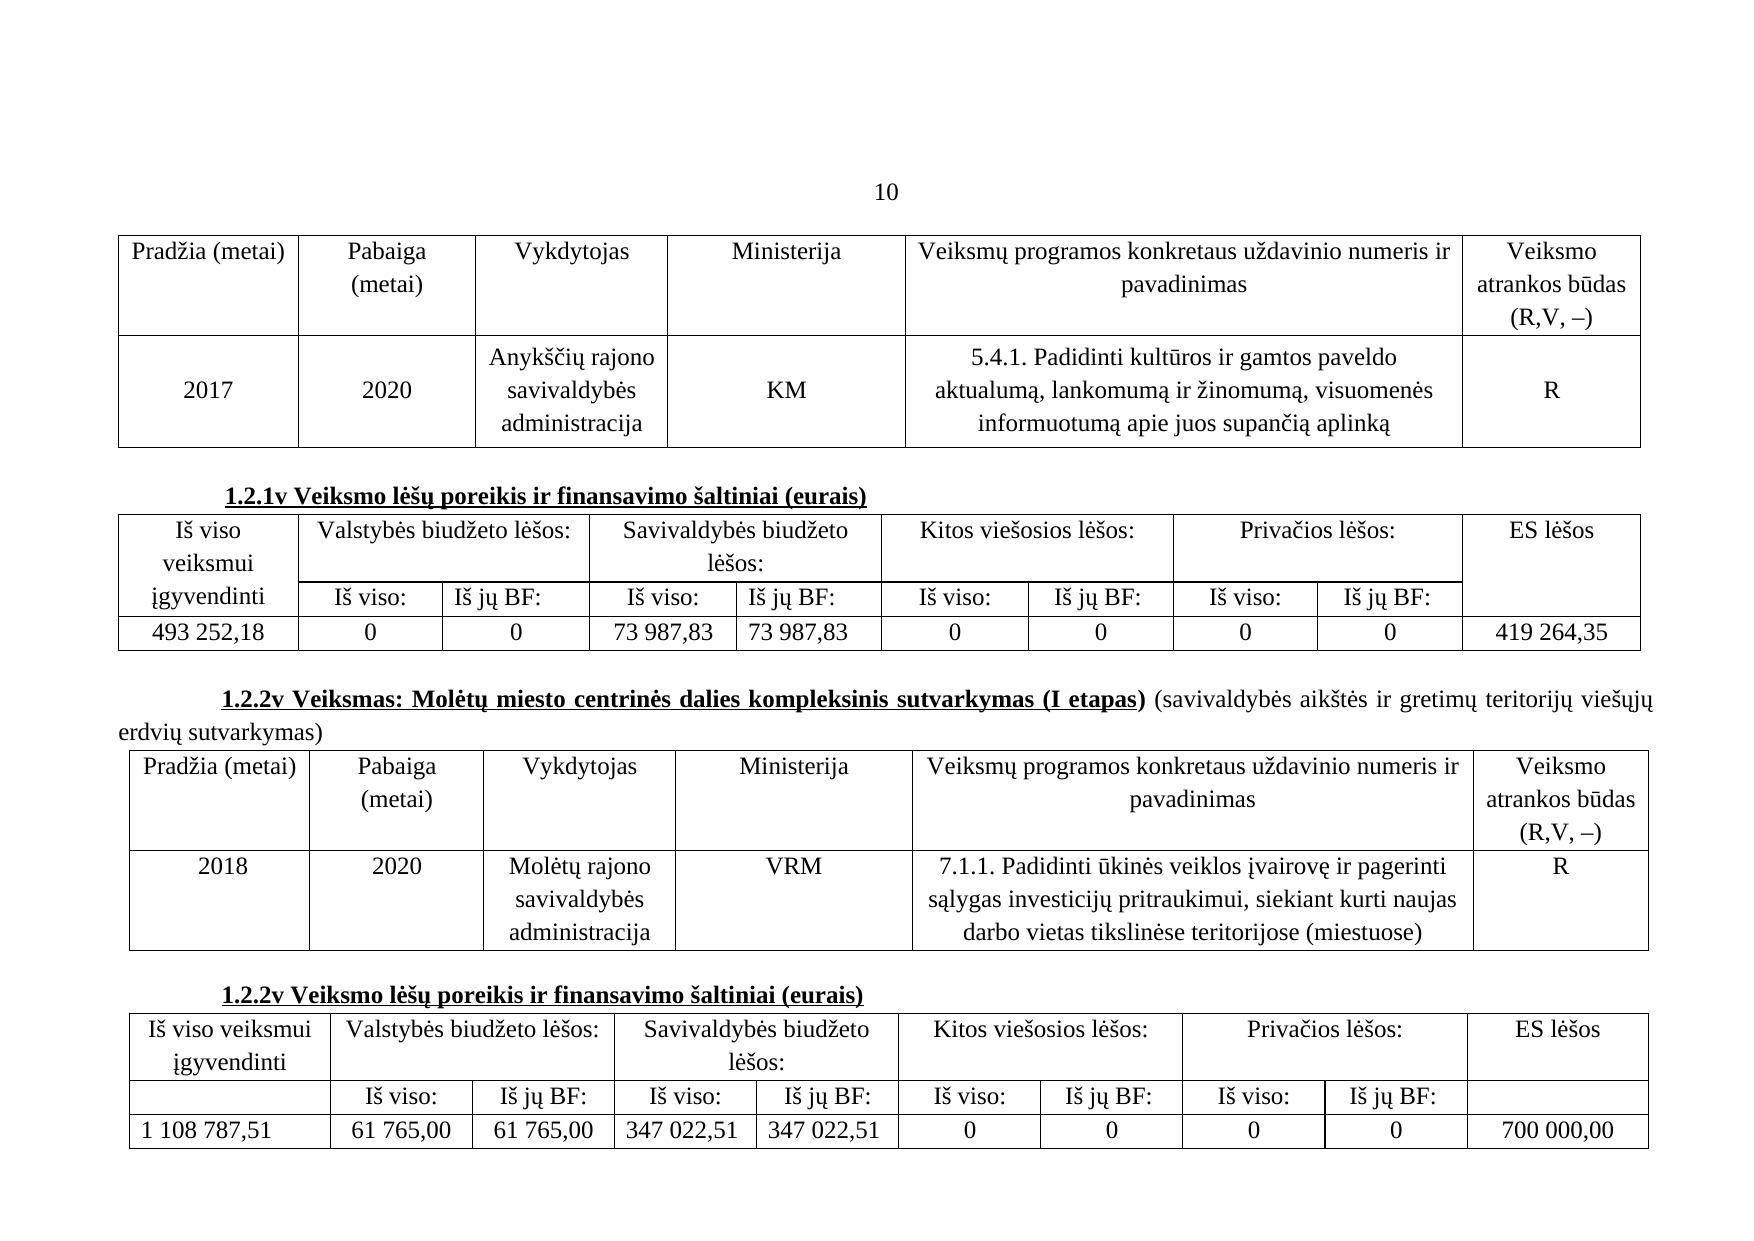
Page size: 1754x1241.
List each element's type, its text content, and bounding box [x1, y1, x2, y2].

table_cell 5.4.1. Padidinti kultūros ir gamtos paveldo aktualumą, lankomumą ir žinomumą, visuomenės informuotumą apie juos supančią aplinką [906, 336, 1462, 447]
table_cell KM [668, 336, 905, 447]
table_cell Savivaldybės biudžeto lėšos: [590, 515, 881, 581]
table_cell Pabaiga (metai) [299, 236, 475, 335]
table_cell VRM [676, 851, 912, 950]
table_cell Valstybės biudžeto lėšos: [299, 515, 589, 581]
table_cell [1468, 1081, 1648, 1114]
table_cell Iš jų BF: [737, 583, 881, 616]
table_cell 0 [1041, 1115, 1182, 1148]
table_cell 7.1.1. Padidinti ūkinės veiklos įvairovę ir pagerinti sąlygas investicijų pritraukimui, siekiant kurti naujas darbo vietas tikslinėse teritorijose (miestuose) [913, 851, 1473, 950]
table_cell Iš viso: [1183, 1081, 1324, 1114]
table_cell [130, 1081, 330, 1114]
table_header Savivaldybės biudžeto lėšos: [615, 1014, 898, 1080]
table_cell Veiksmų programos konkretaus uždavinio numeris ir pavadinimas [906, 236, 1462, 335]
table_header Veiksmų programos konkretaus uždavinio numeris ir pavadinimas [913, 751, 1473, 850]
text 1.2.2v Veiksmo lėšų poreikis ir finansavimo šaltiniai (eurais) [118, 980, 1654, 1008]
table_cell Ministerija [668, 236, 905, 335]
table_header Vykdytojas [484, 751, 675, 850]
table_cell ES lėšos [1463, 515, 1640, 616]
table_header Veiksmo atrankos būdas (R,V, –) [1474, 751, 1648, 850]
table_cell 700 000,00 [1468, 1115, 1648, 1148]
table_cell Iš viso veiksmui įgyvendinti [119, 515, 298, 616]
table_cell 2018 [130, 851, 309, 950]
table_cell 61 765,00 [473, 1115, 614, 1148]
table_cell Iš viso: [615, 1081, 756, 1114]
table_cell 61 765,00 [331, 1115, 472, 1148]
table_cell Iš viso: [331, 1081, 472, 1114]
table_header Kitos viešosios lėšos: [899, 1014, 1182, 1080]
table_cell [118, 448, 123, 514]
table_cell 0 [443, 617, 589, 649]
table_cell 347 022,51 [757, 1115, 898, 1148]
table_cell 347 022,51 [615, 1115, 756, 1148]
table_cell [1540, 448, 1641, 514]
table_header Iš viso veiksmui įgyvendinti [130, 1014, 330, 1080]
table_cell Iš viso: [882, 583, 1028, 616]
table_cell Iš viso: [1174, 583, 1317, 616]
table_cell Pradžia (metai) [119, 236, 298, 335]
table_cell 0 [1326, 1115, 1467, 1148]
table_cell 73 987,83 [737, 617, 881, 649]
text 1.2.2v Veiksmas: Molėtų miesto centrinės dalies kompleksinis sutvarkymas (I etapas) (savivaldybės aikštės ir gretimų teritorijų viešųjų erdvių sutvarkymas) [118, 684, 1654, 745]
table_cell 73 987,83 [590, 617, 736, 649]
table_cell Iš jų BF: [1318, 583, 1462, 616]
table_cell 0 [299, 617, 442, 649]
table_cell 0 [882, 617, 1028, 649]
table_cell 0 [1318, 617, 1462, 649]
table_cell R [1474, 851, 1648, 950]
table_cell Veiksmo atrankos būdas (R,V, –) [1463, 236, 1640, 335]
table_header ES lėšos [1468, 1014, 1648, 1080]
table_header Pradžia (metai) [130, 751, 309, 850]
table_cell 0 [1174, 617, 1317, 649]
table_cell Iš viso: [590, 583, 736, 616]
table_cell Anykščių rajono savivaldybės administracija [476, 336, 667, 447]
table_header Privačios lėšos: [1183, 1014, 1467, 1080]
table_cell Iš jų BF: [1041, 1081, 1182, 1114]
table_cell 419 264,35 [1463, 617, 1640, 649]
table_cell Kitos viešosios lėšos: [882, 515, 1173, 581]
table_cell Iš viso: [299, 583, 442, 616]
table_cell 1 108 787,51 [130, 1115, 330, 1148]
table_cell R [1463, 336, 1640, 447]
table_cell Iš jų BF: [443, 583, 589, 616]
table_cell Iš jų BF: [1029, 583, 1173, 616]
table_cell Iš jų BF: [757, 1081, 898, 1114]
table_header Pabaiga (metai) [310, 751, 483, 850]
table_cell 0 [1183, 1115, 1324, 1148]
table_cell 0 [899, 1115, 1040, 1148]
table_cell 0 [1029, 617, 1173, 649]
table_cell Iš jų BF: [1326, 1081, 1467, 1114]
table_cell 493 252,18 [119, 617, 298, 649]
table_cell 2020 [310, 851, 483, 950]
table_header Valstybės biudžeto lėšos: [331, 1014, 614, 1080]
table_cell Molėtų rajono savivaldybės administracija [484, 851, 675, 950]
table_cell Iš jų BF: [473, 1081, 614, 1114]
table_cell 2020 [299, 336, 475, 447]
table_cell 1.2.1v Veiksmo lėšų poreikis ir finansavimo šaltiniai (eurais) [123, 448, 1540, 514]
table_cell 2017 [119, 336, 298, 447]
table_cell Privačios lėšos: [1174, 515, 1462, 581]
table_header Ministerija [676, 751, 912, 850]
table_cell Iš viso: [899, 1081, 1040, 1114]
table_cell Vykdytojas [476, 236, 667, 335]
